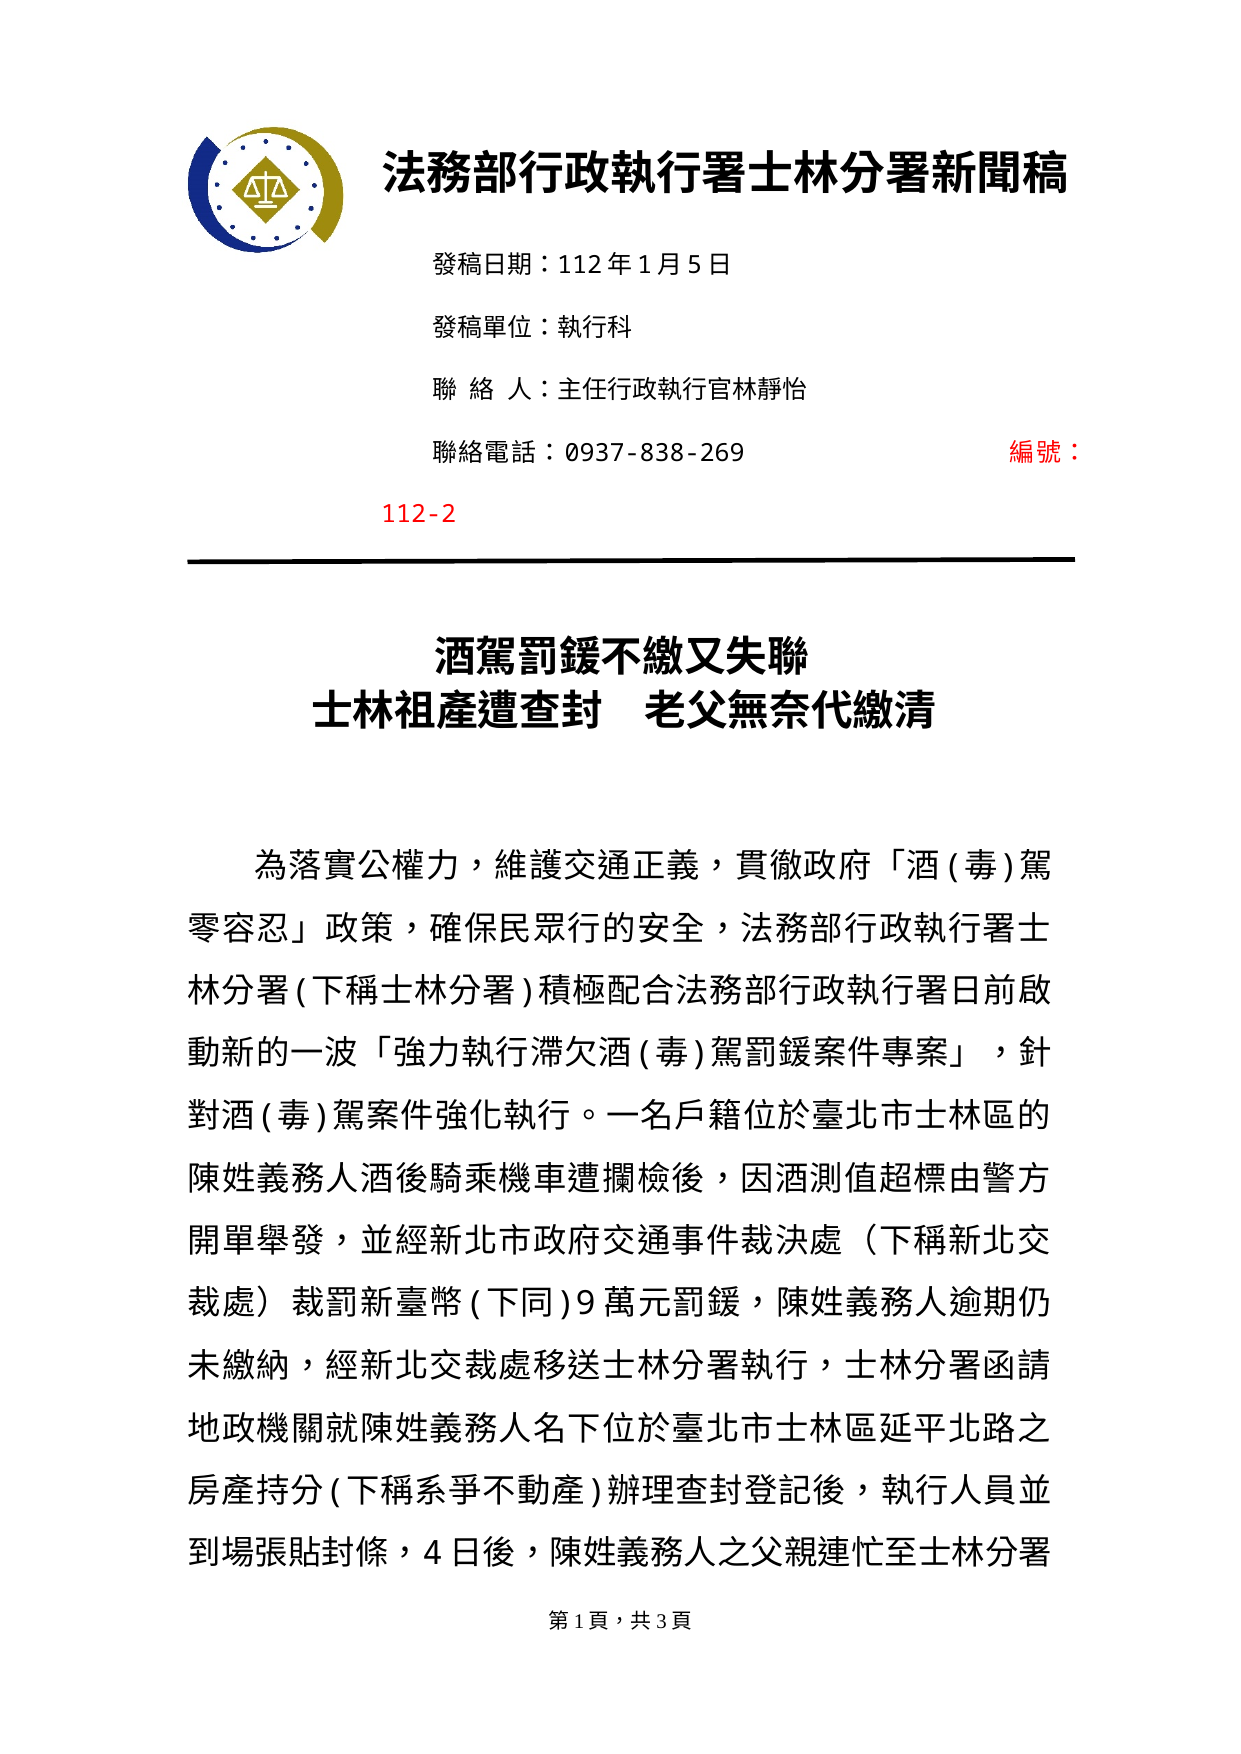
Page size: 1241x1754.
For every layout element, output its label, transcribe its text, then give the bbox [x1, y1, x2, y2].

table_header 法務部行政執行署士林分署新聞稿 發稿日期：112年1月5日 發稿單位：執行科 聯 絡 人：主任行政執行官林靜怡 聯絡電話：0937-838-269 編號：112-2 [378, 96, 1090, 534]
text 士林祖產遭查封 老父無奈代繳清 [125, 683, 1096, 736]
table_header [178, 96, 378, 534]
text 為落實公權力，維護交通正義，貫徹政府「酒(毒)駕零容忍」政策，確保民眾行的安全，法務部行政執行署士林分署(下稱士林分署)積極配合法務部行政執行署日前啟動新的一波「強力執行滯欠酒(毒)駕罰鍰案件專案」，針對酒(毒)駕案件強化執行。一名戶籍位於臺北市士林區的陳姓義務人酒後騎乘機車遭攔檢後，因酒測值超標由警方開單舉發，並經新北市政府交通事件裁決處（下稱新北交裁處）裁罰新臺幣(下同)9萬元罰鍰，陳姓義務人逾期仍未繳納，經新北交裁處移送士林分署執行，士林分署函請地政機關就陳姓義務人名下位於臺北市士林區延平北路之房產持分(下稱系爭不動產)辦理查封登記後，執行人員並到場張貼封條，4日後，陳姓義務人之父親連忙至士林分署 [187, 821, 1053, 1571]
text 酒駕罰鍰不繳又失聯 [125, 623, 1138, 683]
